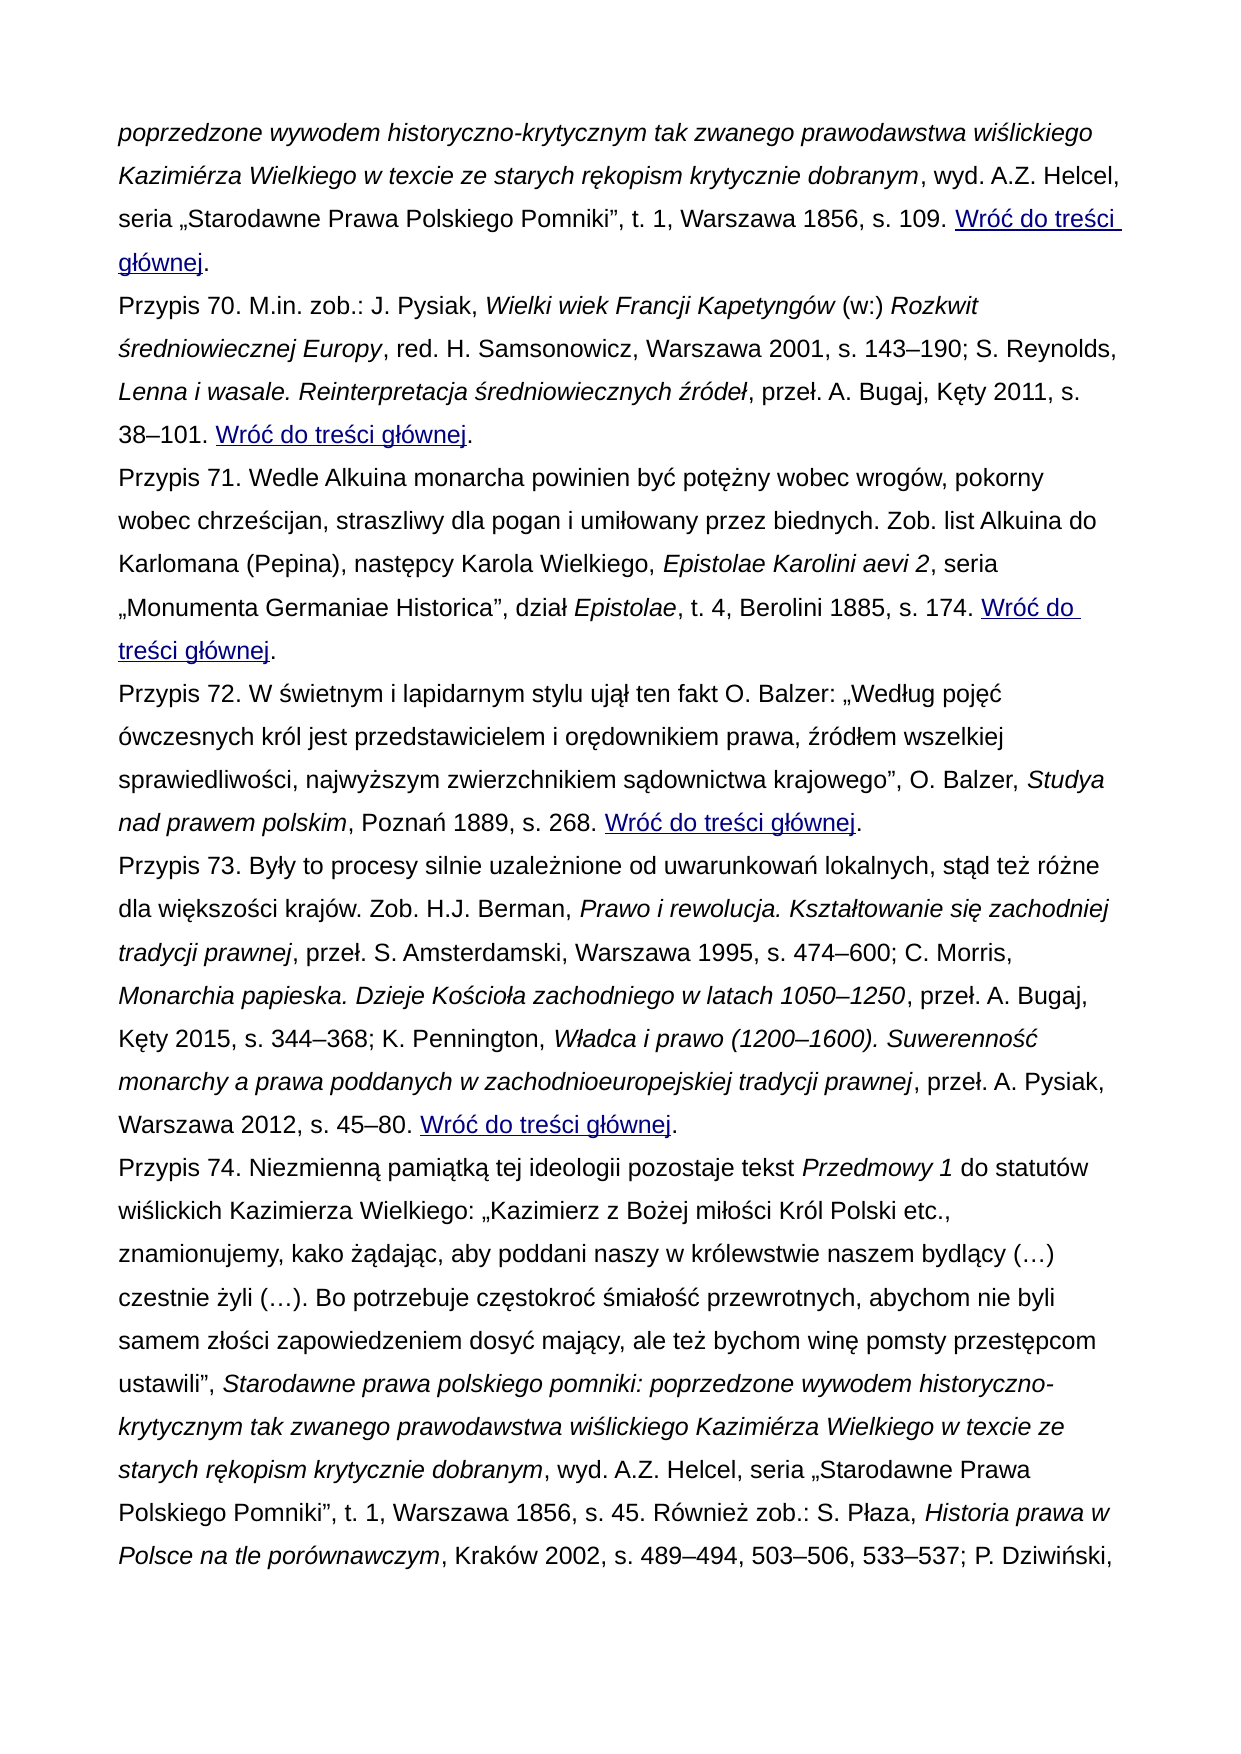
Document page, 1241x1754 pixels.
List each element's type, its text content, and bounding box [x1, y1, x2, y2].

text Przypis 70. M.in. zob.: J. Pysiak, Wielki wiek Francji Kapetyngów (w:) Rozkwit średniowiecznej Europy, red. H. Samsonowicz, Warszawa 2001, s. 143–190; S. Reynolds, Lenna i wasale. Reinterpretacja średniowiecznych źródeł, przeł. A. Bugaj, Kęty 2011, s. 38–101. Wróć do treści głównej. [118, 291, 1122, 449]
text Przypis 72. W świetnym i lapidarnym stylu ujął ten fakt O. Balzer: „Według pojęć ówczesnych król jest przedstawicielem i orędownikiem prawa, źródłem wszelkiej sprawiedliwości, najwyższym zwierzchnikiem sądownictwa krajowego”, O. Balzer, Studya nad prawem polskim, Poznań 1889, s. 268. Wróć do treści głównej. [118, 679, 1122, 837]
text poprzedzone wywodem historyczno-krytycznym tak zwanego prawodawstwa wiślickiego Kazimiérza Wielkiego w texcie ze starych rękopism krytycznie dobranym, wyd. A.Z. Helcel, seria „Starodawne Prawa Polskiego Pomniki”, t. 1, Warszawa 1856, s. 109. Wróć do treści głównej. [118, 118, 1122, 276]
text Przypis 71. Wedle Alkuina monarcha powinien być potężny wobec wrogów, pokorny wobec chrześcijan, straszliwy dla pogan i umiłowany przez biednych. Zob. list Alkuina do Karlomana (Pepina), następcy Karola Wielkiego, Epistolae Karolini aevi 2, seria „Monumenta Germaniae Historica”, dział Epistolae, t. 4, Berolini 1885, s. 174. Wróć do treści głównej. [118, 463, 1122, 664]
text Przypis 73. Były to procesy silnie uzależnione od uwarunkowań lokalnych, stąd też różne dla większości krajów. Zob. H.J. Berman, Prawo i rewolucja. Kształtowanie się zachodniej tradycji prawnej, przeł. S. Amsterdamski, Warszawa 1995, s. 474–600; C. Morris, Monarchia papieska. Dzieje Kościoła zachodniego w latach 1050–1250, przeł. A. Bugaj, Kęty 2015, s. 344–368; K. Pennington, Władca i prawo (1200–1600). Suwerenność monarchy a prawa poddanych w zachodnioeuropejskiej tradycji prawnej, przeł. A. Pysiak, Warszawa 2012, s. 45–80. Wróć do treści głównej. [118, 851, 1122, 1139]
text Przypis 74. Niezmienną pamiątką tej ideologii pozostaje tekst Przedmowy 1 do statutów wiślickich Kazimierza Wielkiego: „Kazimierz z Bożej miłości Król Polski etc., znamionujemy, kako żądając, aby poddani naszy w królewstwie naszem bydlący (…) czestnie żyli (…). Bo potrzebuje częstokroć śmiałość przewrotnych, abychom nie byli samem złości zapowiedzeniem dosyć mający, ale też bychom winę pomsty przestępcom ustawili”, Starodawne prawa polskiego pomniki: poprzedzone wywodem historyczno-krytycznym tak zwanego prawodawstwa wiślickiego Kazimiérza Wielkiego w texcie ze starych rękopism krytycznie dobranym, wyd. A.Z. Helcel, seria „Starodawne Prawa Polskiego Pomniki”, t. 1, Warszawa 1856, s. 45. Również zob.: S. Płaza, Historia prawa w Polsce na tle porównawczym, Kraków 2002, s. 489–494, 503–506, 533–537; P. Dziwiński, [118, 1153, 1122, 1570]
